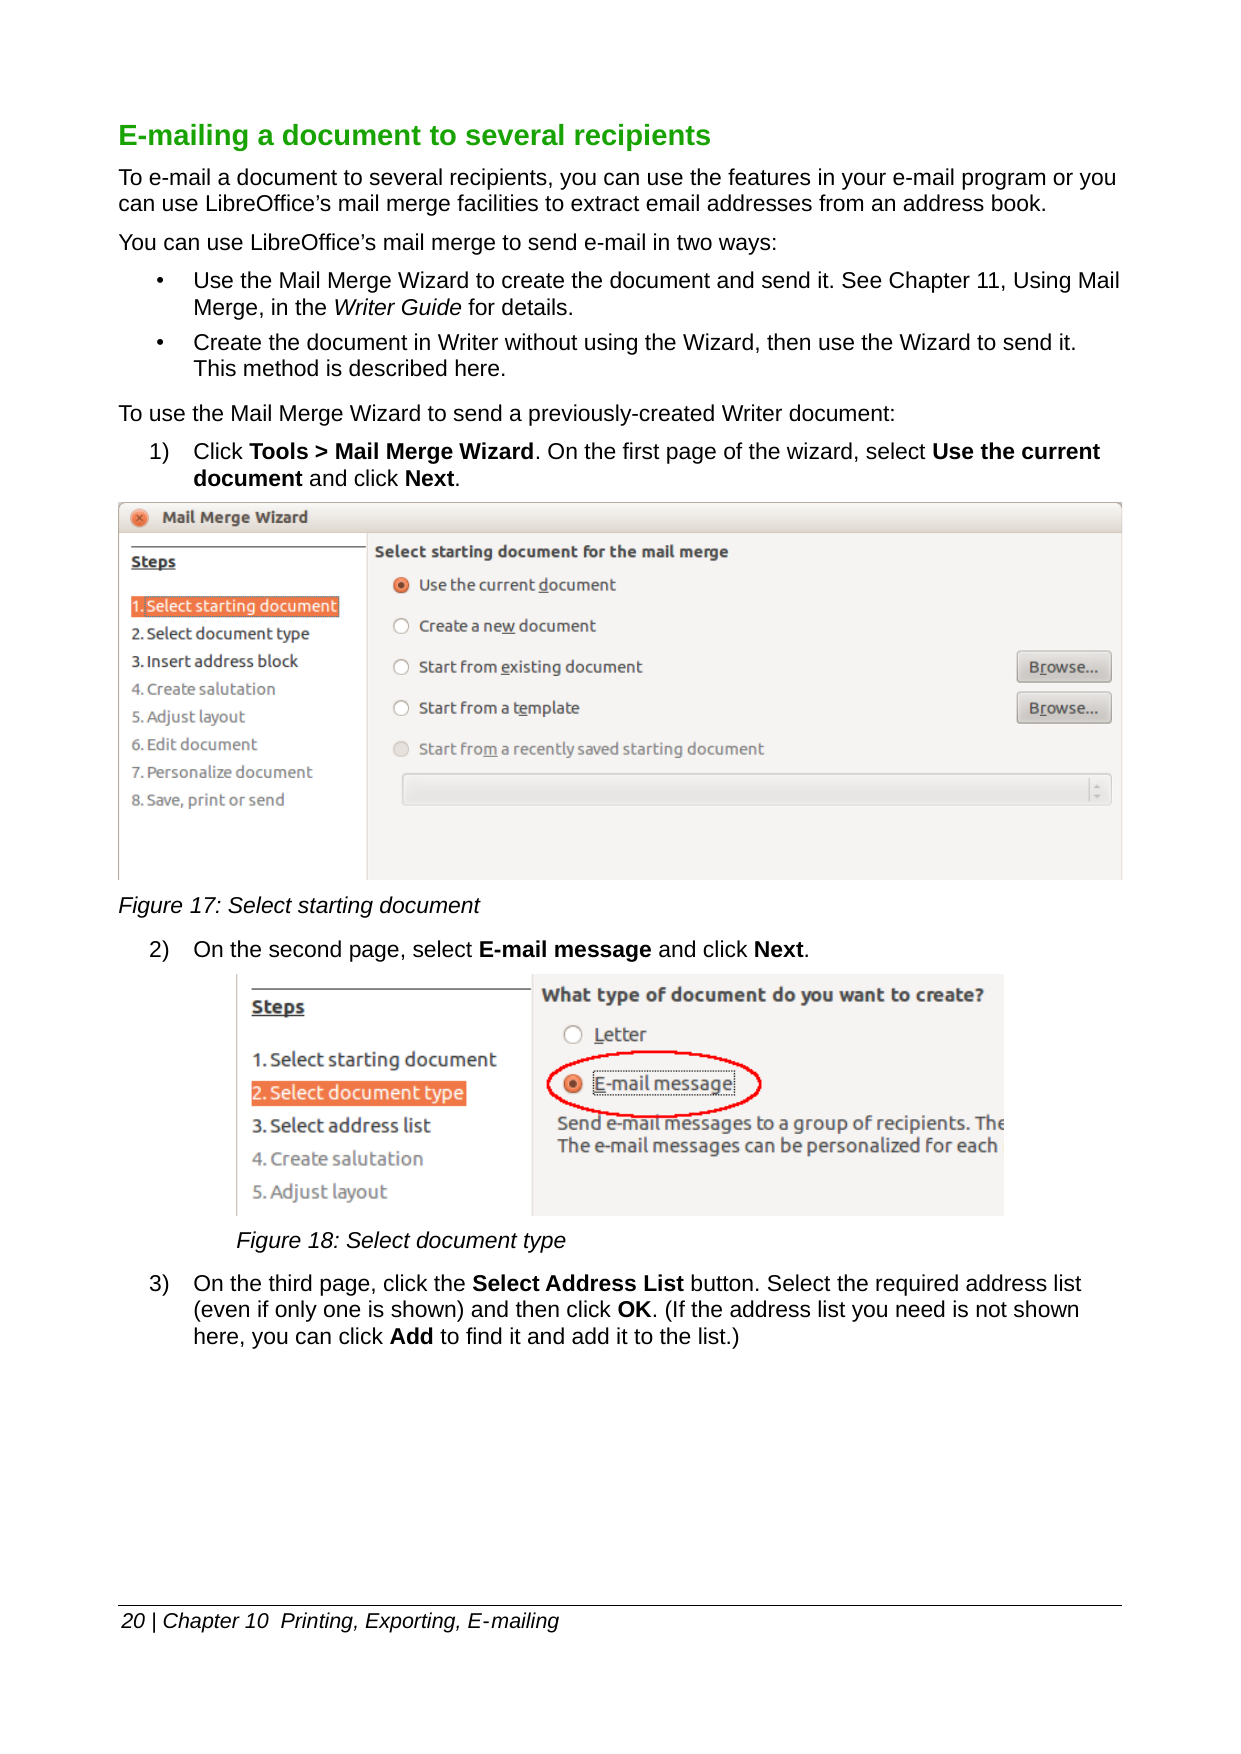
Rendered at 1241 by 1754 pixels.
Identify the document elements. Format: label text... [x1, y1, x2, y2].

list On the third page, click the Select Address List button. Select the required address list (even if only one is shown) and then click OK. (If the address list you need is not shown here, you can click Add to find it and add it to the list.) [169, 1270, 1122, 1349]
list To use the Mail Merge Wizard to send a previously-created Writer document: [118, 399, 1122, 426]
picture [118, 502, 1123, 880]
picture [236, 974, 1004, 1216]
text Figure 18: Select document type [236, 1227, 1004, 1253]
list Use the Mail Merge Wizard to create the document and send it. See Chapter 11, Using Mail Merge, in the Writer Guide for details. [156, 267, 1122, 320]
list Create the document in Writer without using the Wizard, then use the Wizard to send it. This method is described here. [156, 329, 1122, 382]
subtitle E-mailing a document to several recipients [118, 118, 1122, 152]
list You can use LibreOffice’s mail merge to send e-mail in two ways: [118, 229, 1122, 255]
text To e-mail a document to several recipients, you can use the features in your e-mail program or you can use LibreOffice’s mail merge facilities to extract email addresses from an address book. [118, 163, 1122, 216]
list On the second page, select E-mail message and click Next. [169, 936, 1122, 962]
text Figure 17: Select starting document [118, 892, 1122, 918]
list Click Tools > Mail Merge Wizard. On the first page of the wizard, select Use the current document and click Next. [169, 438, 1122, 491]
